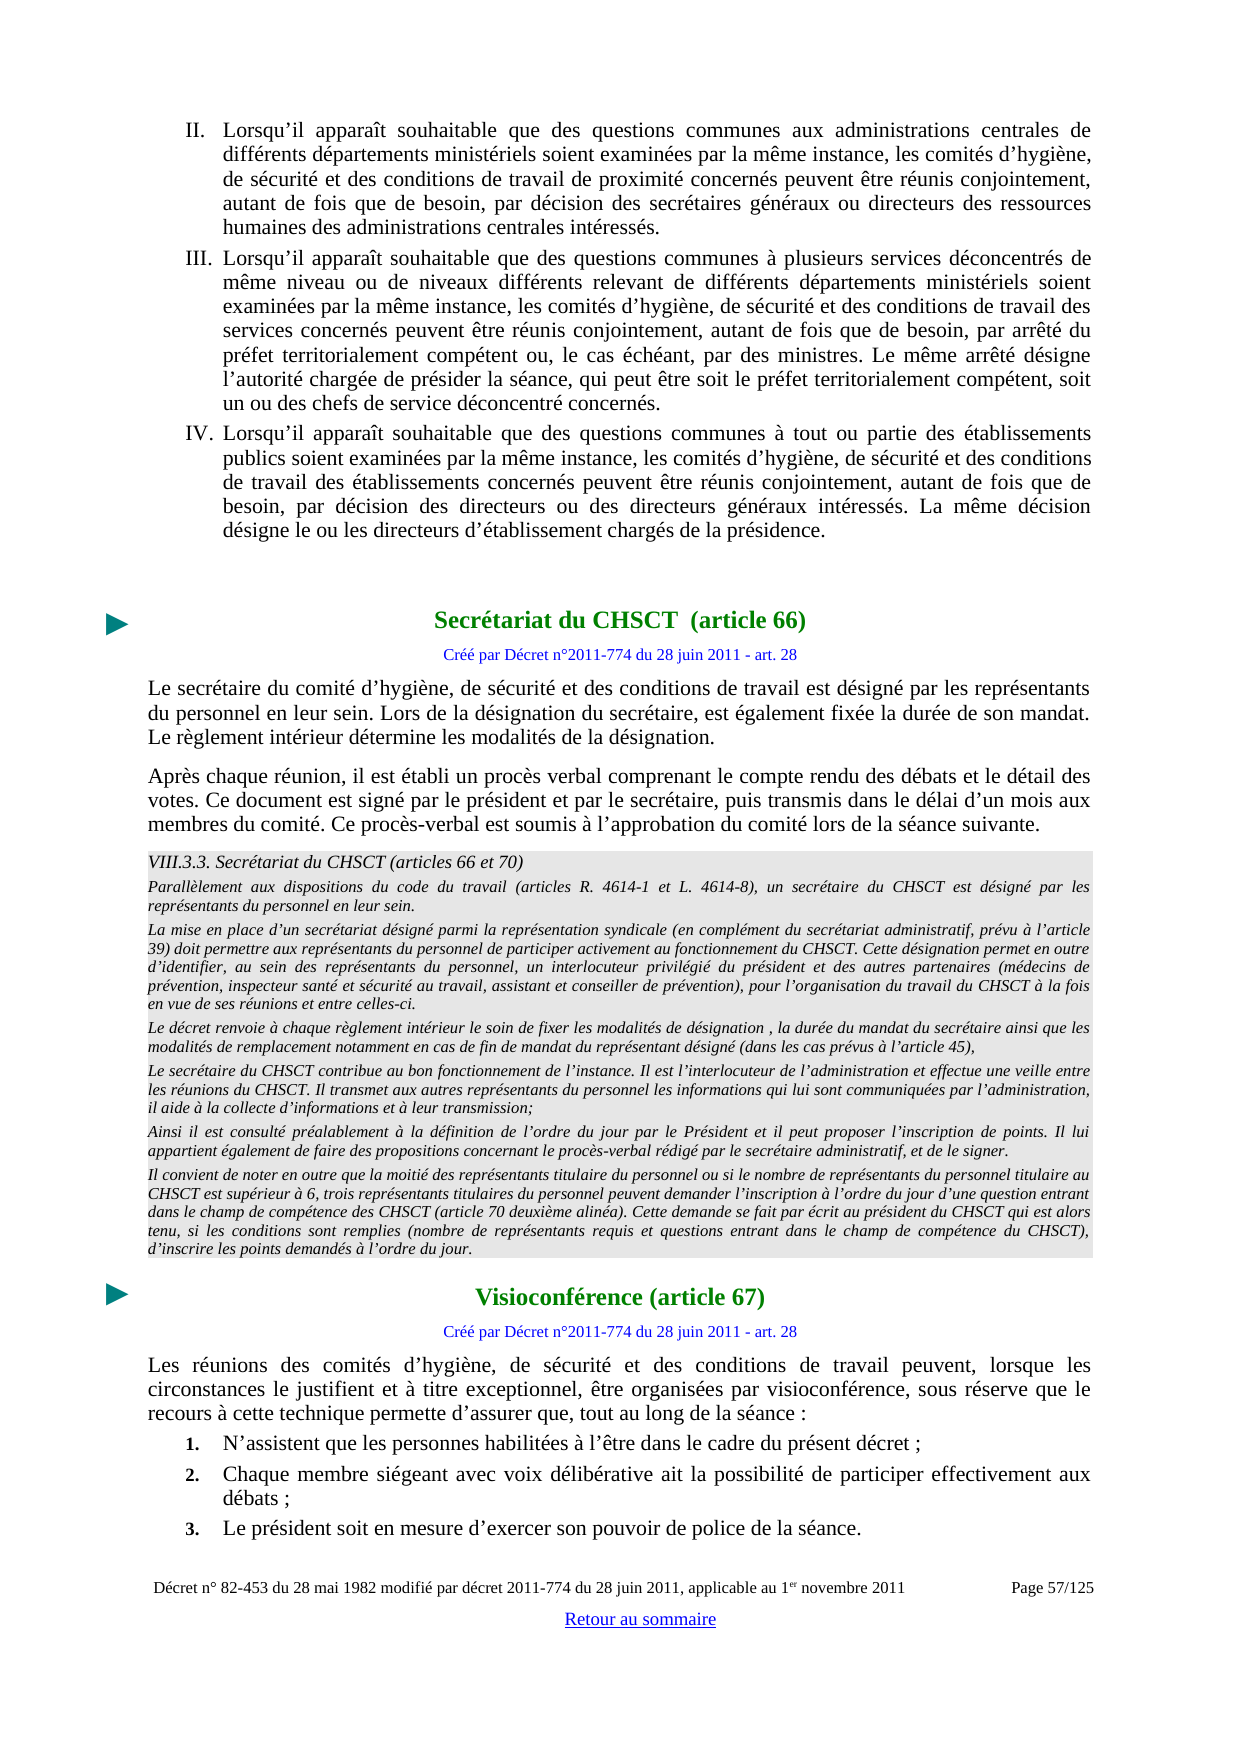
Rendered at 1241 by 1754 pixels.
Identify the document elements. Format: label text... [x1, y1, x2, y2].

list Lorsqu’il apparaît souhaitable que des questions communes à tout ou partie des établissements publics soient examinées par la même instance, les comités d’hygiène, de sécurité et des conditions de travail des établissements concernés peuvent être réunis conjointement, autant de fois que de besoin, par décision des directeurs ou des directeurs généraux intéressés. La même décision désigne le ou les directeurs d’établissement chargés de la présidence. [185, 421, 1093, 543]
text Créé par Décret n°2011-774 du 28 juin 2011 - art. 28 [148, 1322, 1093, 1341]
text VIII.3.3. Secrétariat du CHSCT (articles 66 et 70) [148, 851, 1093, 872]
text Après chaque réunion, il est établi un procès verbal comprenant le compte rendu des débats et le détail des votes. Ce document est signé par le président et par le secrétaire, puis transmis dans le délai d’un mois aux membres du comité. Ce procès-verbal est soumis à l’approbation du comité lors de la séance suivante. [148, 764, 1093, 837]
text Le décret renvoie à chaque règlement intérieur le soin de fixer les modalités de désignation , la durée du mandat du secrétaire ainsi que les modalités de remplacement notamment en cas de fin de mandat du représentant désigné (dans les cas prévus à l’article 45), [148, 1019, 1093, 1056]
text Le secrétaire du comité d’hygiène, de sécurité et des conditions de travail est désigné par les représentants du personnel en leur sein. Lors de la désignation du secrétaire, est également fixée la durée de son mandat. Le règlement intérieur détermine les modalités de la désignation. [148, 676, 1093, 749]
text Le secrétaire du CHSCT contribue au bon fonctionnement de l’instance. Il est l’interlocuteur de l’administration et effectue une veille entre les réunions du CHSCT. Il transmet aux autres représentants du personnel les informations qui lui sont communiquées par l’administration, il aide à la collecte d’informations et à leur transmission; [148, 1062, 1093, 1117]
text Il convient de noter en outre que la moitié des représentants titulaire du personnel ou si le nombre de représentants du personnel titulaire au CHSCT est supérieur à 6, trois représentants titulaires du personnel peuvent demander l’inscription à l’ordre du jour d’une question entrant dans le champ de compétence des CHSCT (article 70 deuxième alinéa). Cette demande se fait par écrit au président du CHSCT qui est alors tenu, si les conditions sont remplies (nombre de représentants requis et questions entrant dans le champ de compétence du CHSCT), d’inscrire les points demandés à l’ordre du jour. [148, 1166, 1093, 1258]
subtitle Secrétariat du CHSCT (article 66) [148, 606, 1093, 634]
list Lorsqu’il apparaît souhaitable que des questions communes à plusieurs services déconcentrés de même niveau ou de niveaux différents relevant de différents départements ministériels soient examinées par la même instance, les comités d’hygiène, de sécurité et des conditions de travail des services concernés peuvent être réunis conjointement, autant de fois que de besoin, par arrêté du préfet territorialement compétent ou, le cas échéant, par des ministres. Le même arrêté désigne l’autorité chargée de présider la séance, qui peut être soit le préfet territorialement compétent, soit un ou des chefs de service déconcentré concernés. [185, 245, 1093, 415]
text Créé par Décret n°2011-774 du 28 juin 2011 - art. 28 [148, 646, 1093, 664]
list Le président soit en mesure d’exercer son pouvoir de police de la séance. [185, 1516, 1093, 1540]
list Chaque membre siégeant avec voix délibérative ait la possibilité de participer effectivement aux débats ; [185, 1461, 1093, 1510]
text Les réunions des comités d’hygiène, de sécurité et des conditions de travail peuvent, lorsque les circonstances le justifient et à titre exceptionnel, être organisées par visioconférence, sous réserve que le recours à cette technique permette d’assurer que, tout au long de la séance : [148, 1352, 1093, 1425]
text La mise en place d’un secrétariat désigné parmi la représentation syndicale (en complément du secrétariat administratif, prévu à l’article 39) doit permettre aux représentants du personnel de participer activement au fonctionnement du CHSCT. Cette désignation permet en outre d’identifier, au sein des représentants du personnel, un interlocuteur privilégié du président et des autres partenaires (médecins de prévention, inspecteur santé et sécurité au travail, assistant et conseiller de prévention), pour l’organisation du travail du CHSCT à la fois en vue de ses réunions et entre celles-ci. [148, 921, 1093, 1013]
text Ainsi il est consulté préalablement à la définition de l’ordre du jour par le Président et il peut proposer l’inscription de points. Il lui appartient également de faire des propositions concernant le procès-verbal rédigé par le secrétaire administratif, et de le signer. [148, 1123, 1093, 1160]
list N’assistent que les personnes habilitées à l’être dans le cadre du présent décret ; [185, 1431, 1093, 1456]
list Lorsqu’il apparaît souhaitable que des questions communes aux administrations centrales de différents départements ministériels soient examinées par la même instance, les comités d’hygiène, de sécurité et des conditions de travail de proximité concernés peuvent être réunis conjointement, autant de fois que de besoin, par décision des secrétaires généraux ou directeurs des ressources humaines des administrations centrales intéressés. [185, 118, 1093, 239]
text Parallèlement aux dispositions du code du travail (articles R. 4614-1 et L. 4614-8), un secrétaire du CHSCT est désigné par les représentants du personnel en leur sein. [148, 878, 1093, 915]
subtitle Visioconférence (article 67) [148, 1283, 1093, 1311]
